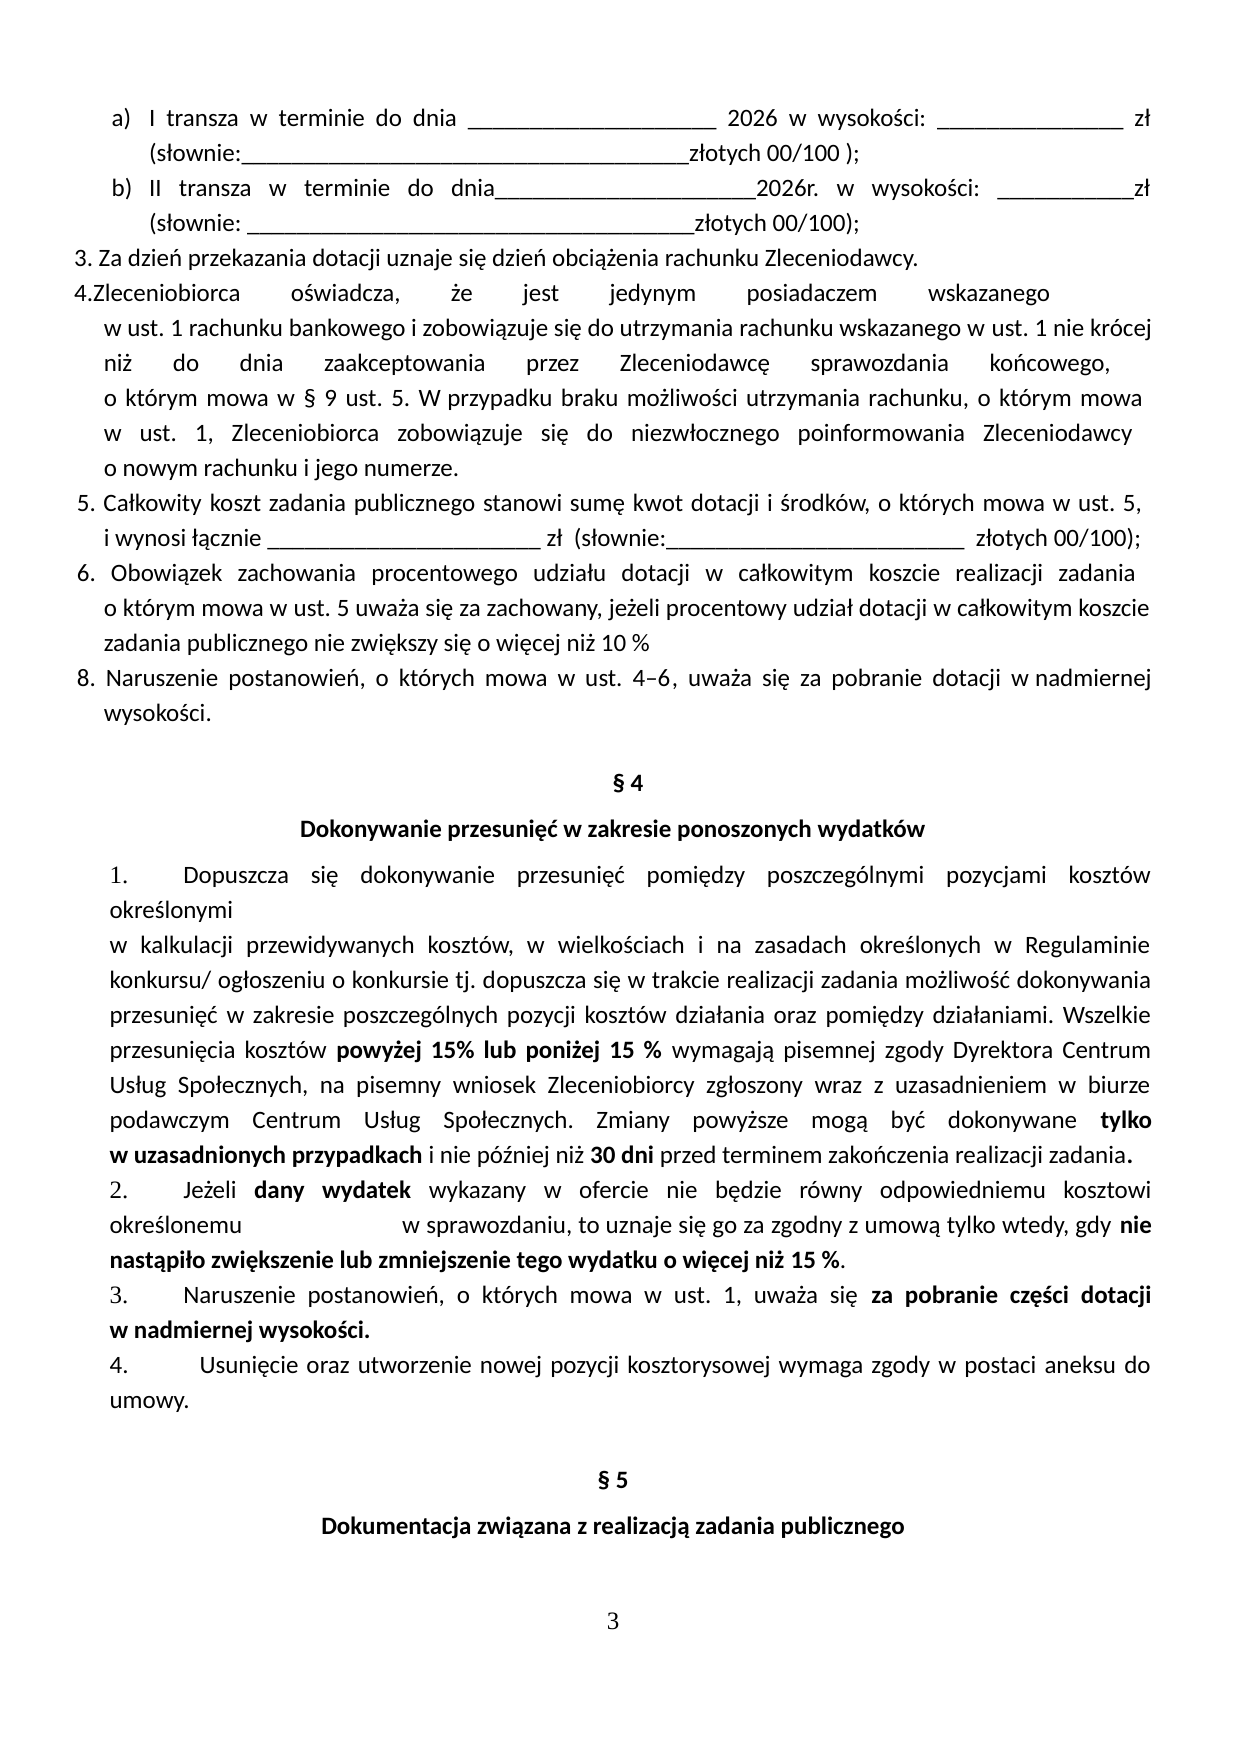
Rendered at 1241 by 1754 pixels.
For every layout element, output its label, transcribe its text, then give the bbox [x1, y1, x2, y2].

text 5. Całkowity koszt zadania publicznego stanowi sumę kwot dotacji i środków, o których mowa w ust. 5, i wynosi łącznie ______________________ zł (słownie:________________________ złotych 00/100); [77, 487, 1152, 553]
list Jeżeli dany wydatek wykazany w ofercie nie będzie równy odpowiedniemu kosztowi określonemu w sprawozdaniu, to uznaje się go za zgodny z umową tylko wtedy, gdy nie nastąpiło zwiększenie lub zmniejszenie tego wydatku o więcej niż 15 %. [109, 1174, 1152, 1274]
text § 5 [74, 1465, 1152, 1495]
text Dokonywanie przesunięć w zakresie ponoszonych wydatków [74, 813, 1152, 844]
text 3. Za dzień przekazania dotacji uznaje się dzień obciążenia rachunku Zleceniodawcy. [74, 242, 1152, 273]
list Naruszenie postanowień, o których mowa w ust. 1, uważa się za pobranie części dotacji w nadmiernej wysokości. [109, 1279, 1152, 1344]
text Dokumentacja związana z realizacją zadania publicznego [74, 1510, 1152, 1541]
list II transza w terminie do dnia_____________________2026r. w wysokości: ___________zł (słownie: ____________________________________złotych 00/100); [111, 172, 1152, 238]
text 4.Zleceniobiorca oświadcza, że jest jedynym posiadaczem wskazanego w ust. 1 rachunku bankowego i zobowiązuje się do utrzymania rachunku wskazanego w ust. 1 nie krócej niż do dnia zaakceptowania przez Zleceniodawcę sprawozdania końcowego, o którym mowa w § 9 ust. 5. W przypadku braku możliwości utrzymania rachunku, o którym mowa w ust. 1, Zleceniobiorca zobowiązuje się do niezwłocznego poinformowania Zleceniodawcy o nowym rachunku i jego numerze. [74, 277, 1152, 483]
list Dopuszcza się dokonywanie przesunięć pomiędzy poszczególnymi pozycjami kosztów określonymi w kalkulacji przewidywanych kosztów, w wielkościach i na zasadach określonych w Regulaminie konkursu/ ogłoszeniu o konkursie tj. dopuszcza się w trakcie realizacji zadania możliwość dokonywania przesunięć w zakresie poszczególnych pozycji kosztów działania oraz pomiędzy działaniami. Wszelkie przesunięcia kosztów powyżej 15% lub poniżej 15 % wymagają pisemnej zgody Dyrektora Centrum Usług Społecznych, na pisemny wniosek Zleceniobiorcy zgłoszony wraz z uzasadnieniem w biurze podawczym Centrum Usług Społecznych. Zmiany powyższe mogą być dokonywane tylko w uzasadnionych przypadkach i nie później niż 30 dni przed terminem zakończenia realizacji zadania. [109, 859, 1152, 1169]
text § 4 [103, 767, 1152, 798]
list I transza w terminie do dnia ____________________ 2026 w wysokości: _______________ zł (słownie:____________________________________złotych 00/100 ); [111, 102, 1152, 168]
text 6. Obowiązek zachowania procentowego udziału dotacji w całkowitym koszcie realizacji zadania o którym mowa w ust. 5 uważa się za zachowany, jeżeli procentowy udział dotacji w całkowitym koszcie zadania publicznego nie zwiększy się o więcej niż 10 % [77, 557, 1152, 658]
text 8. Naruszenie postanowień, o których mowa w ust. 4–6, uważa się za pobranie dotacji w nadmiernej wysokości. [77, 662, 1152, 728]
list Usunięcie oraz utworzenie nowej pozycji kosztorysowej wymaga zgody w postaci aneksu do umowy. [109, 1349, 1152, 1414]
